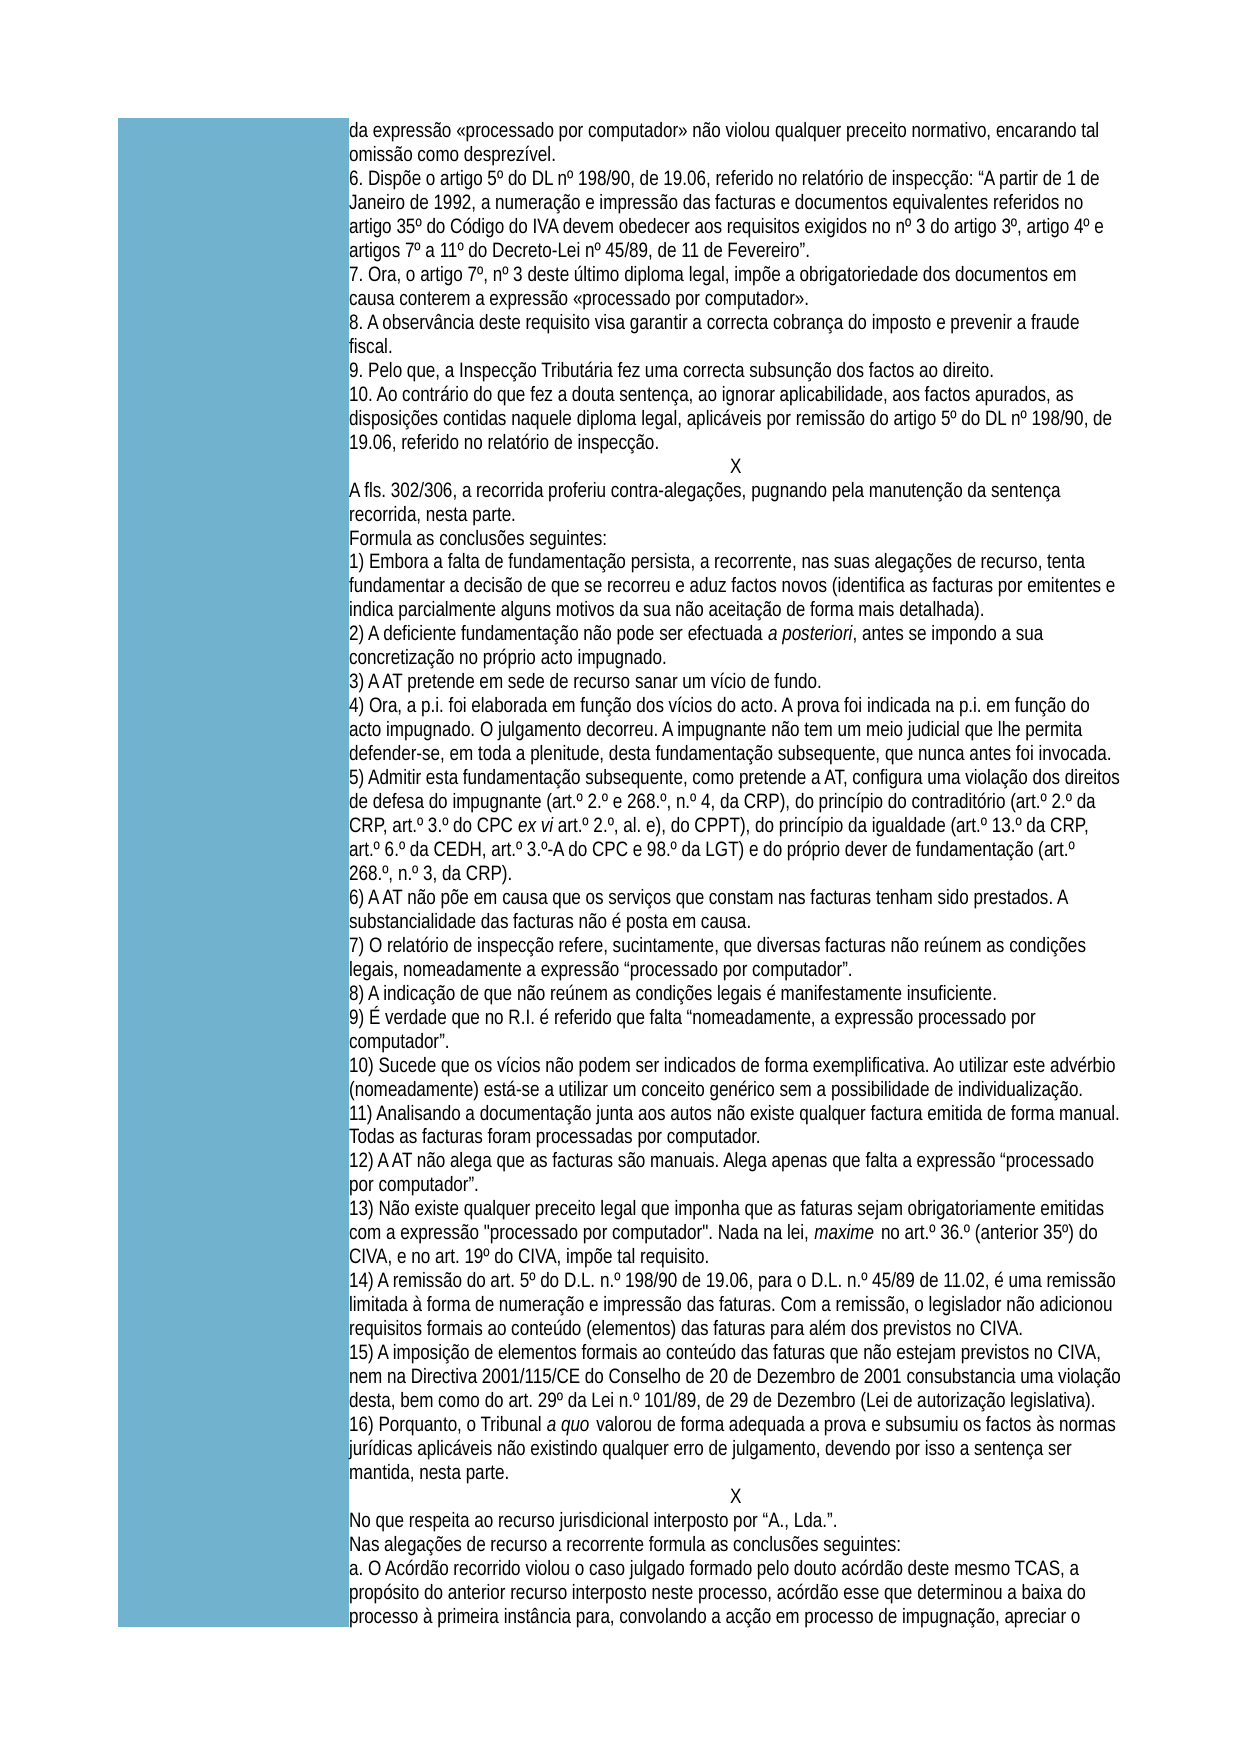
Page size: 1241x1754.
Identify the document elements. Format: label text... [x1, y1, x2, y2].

table_header da expressão «processado por computador» não violou qualquer preceito normativo, encarando tal omissão como desprezível. 6. Dispõe o artigo 5º do DL nº 198/90, de 19.06, referido no relatório de inspecção: “A partir de 1 de Janeiro de 1992, a numeração e impressão das facturas e documentos equivalentes referidos no artigo 35º do Código do IVA devem obedecer aos requisitos exigidos no nº 3 do artigo 3º, artigo 4º e artigos 7º a 11º do Decreto-Lei nº 45/89, de 11 de Fevereiro”. 7. Ora, o artigo 7º, nº 3 deste último diploma legal, impõe a obrigatoriedade dos documentos em causa conterem a expressão «processado por computador». 8. A observância deste requisito visa garantir a correcta cobrança do imposto e prevenir a fraude fiscal. 9. Pelo que, a Inspecção Tributária fez uma correcta subsunção dos factos ao direito. 10. Ao contrário do que fez a douta sentença, ao ignorar aplicabilidade, aos factos apurados, as disposições contidas naquele diploma legal, aplicáveis por remissão do artigo 5º do DL nº 198/90, de 19.06, referido no relatório de inspecção. X A fls. 302/306, a recorrida proferiu contra-alegações, pugnando pela manutenção da sentença recorrida, nesta parte. Formula as conclusões seguintes: 1) Embora a falta de fundamentação persista, a recorrente, nas suas alegações de recurso, tenta fundamentar a decisão de que se recorreu e aduz factos novos (identifica as facturas por emitentes e indica parcialmente alguns motivos da sua não aceitação de forma mais detalhada). 2) A deficiente fundamentação não pode ser efectuada a posteriori, antes se impondo a sua concretização no próprio acto impugnado. 3) A AT pretende em sede de recurso sanar um vício de fundo. 4) Ora, a p.i. foi elaborada em função dos vícios do acto. A prova foi indicada na p.i. em função do acto impugnado. O julgamento decorreu. A impugnante não tem um meio judicial que lhe permita defender-se, em toda a plenitude, desta fundamentação subsequente, que nunca antes foi invocada. 5) Admitir esta fundamentação subsequente, como pretende a AT, configura uma violação dos direitos de defesa do impugnante (art.º 2.º e 268.º, n.º 4, da CRP), do princípio do contraditório (art.º 2.º da CRP, art.º 3.º do CPC ex vi art.º 2.º, al. e), do CPPT), do princípio da igualdade (art.º 13.º da CRP, art.º 6.º da CEDH, art.º 3.º-A do CPC e 98.º da LGT) e do próprio dever de fundamentação (art.º 268.º, n.º 3, da CRP). 6) A AT não põe em causa que os serviços que constam nas facturas tenham sido prestados. A substancialidade das facturas não é posta em causa. 7) O relatório de inspecção refere, sucintamente, que diversas facturas não reúnem as condições legais, nomeadamente a expressão “processado por computador”. 8) A indicação de que não reúnem as condições legais é manifestamente insuficiente. 9) É verdade que no R.I. é referido que falta “nomeadamente, a expressão processado por computador”. 10) Sucede que os vícios não podem ser indicados de forma exemplificativa. Ao utilizar este advérbio (nomeadamente) está-se a utilizar um conceito genérico sem a possibilidade de individualização. 11) Analisando a documentação junta aos autos não existe qualquer factura emitida de forma manual. Todas as facturas foram processadas por computador. 12) A AT não alega que as facturas são manuais. Alega apenas que falta a expressão “processado por computador”. 13) Não existe qualquer preceito legal que imponha que as faturas sejam obrigatoriamente emitidas com a expressão "processado por computador". Nada na lei, maxime no art.º 36.º (anterior 35º) do CIVA, e no art. 19º do CIVA, impõe tal requisito. 14) A remissão do art. 5º do D.L. n.º 198/90 de 19.06, para o D.L. n.º 45/89 de 11.02, é uma remissão limitada à forma de numeração e impressão das faturas. Com a remissão, o legislador não adicionou requisitos formais ao conteúdo (elementos) das faturas para além dos previstos no CIVA. 15) A imposição de elementos formais ao conteúdo das faturas que não estejam previstos no CIVA, nem na Directiva 2001/115/CE do Conselho de 20 de Dezembro de 2001 consubstancia uma violação desta, bem como do art. 29º da Lei n.º 101/89, de 29 de Dezembro (Lei de autorização legislativa). 16) Porquanto, o Tribunal a quo valorou de forma adequada a prova e subsumiu os factos às normas jurídicas aplicáveis não existindo qualquer erro de julgamento, devendo por isso a sentença ser mantida, nesta parte. X No que respeita ao recurso jurisdicional interposto por “A., Lda.”. Nas alegações de recurso a recorrente formula as conclusões seguintes: a. O Acórdão recorrido violou o caso julgado formado pelo douto acórdão deste mesmo TCAS, a propósito do anterior recurso interposto neste processo, acórdão esse que determinou a baixa do processo à primeira instância para, convolando a acção em processo de impugnação, apreciar o [349, 118, 1122, 1627]
table_header [118, 118, 349, 1627]
